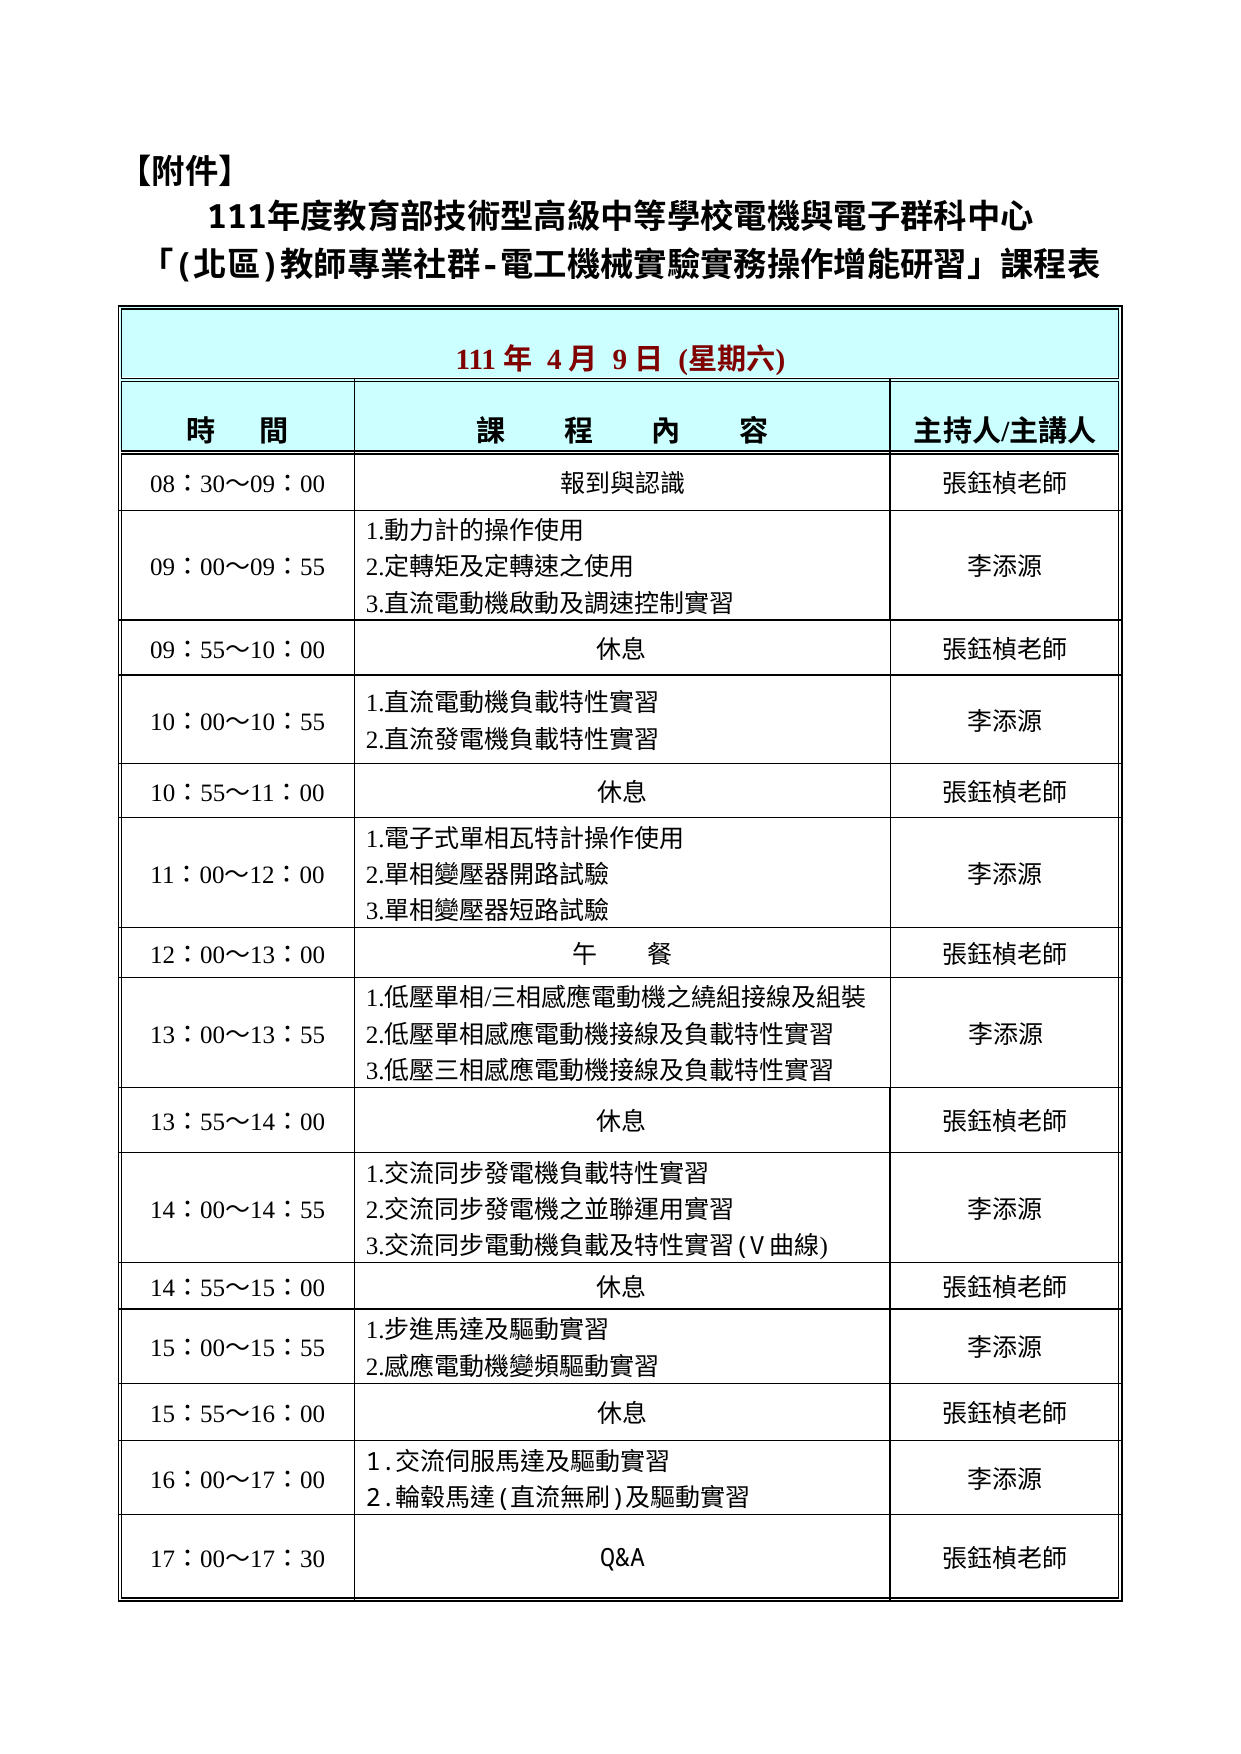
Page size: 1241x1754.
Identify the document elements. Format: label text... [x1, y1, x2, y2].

table_cell 08：30～09：00 [122, 455, 354, 509]
table_cell 張鈺楨老師 [891, 764, 1118, 816]
table_cell 張鈺楨老師 [891, 928, 1118, 976]
table_cell 14：55～15：00 [122, 1263, 354, 1308]
table_cell 時 間 [122, 382, 354, 450]
table_cell 主持人/主講人 [891, 382, 1118, 450]
table_cell 張鈺楨老師 [891, 1384, 1118, 1439]
table_cell 休息 [355, 1088, 889, 1151]
text 111年度教育部技術型高級中等學校電機與電子群科中心 [118, 189, 1122, 238]
table_cell 李添源 [891, 818, 1118, 927]
table_cell 午 餐 [355, 928, 890, 976]
table_cell 1.動力計的操作使用 2.定轉矩及定轉速之使用 3.直流電動機啟動及調速控制實習 [355, 511, 889, 619]
table_header 111 年 4 月 9 日 (星期六) [122, 310, 1118, 377]
table_cell 張鈺楨老師 [891, 455, 1118, 509]
text 【附件】 [118, 127, 1122, 189]
table_cell 10：00～10：55 [122, 676, 354, 762]
table_cell 09：00～09：55 [122, 511, 354, 619]
table_cell 1.交流伺服馬達及驅動實習 2.輪毂馬達(直流無刷)及驅動實習 [355, 1441, 889, 1514]
text 「(北區)教師專業社群-電工機械實驗實務操作增能研習」課程表 [118, 238, 1122, 286]
table_cell 張鈺楨老師 [891, 1088, 1118, 1151]
table_cell 張鈺楨老師 [891, 621, 1118, 674]
table_cell 1.直流電動機負載特性實習 2.直流發電機負載特性實習 [355, 676, 890, 762]
table_cell 13：55～14：00 [122, 1088, 354, 1151]
table_cell 李添源 [891, 511, 1118, 619]
table_cell 休息 [355, 621, 890, 674]
table_cell 報到與認識 [355, 455, 889, 509]
table_cell 休息 [355, 764, 890, 816]
table_cell 16：00～17：00 [122, 1441, 354, 1514]
table_cell 12：00～13：00 [122, 928, 354, 976]
table_cell 1.交流同步發電機負載特性實習 2.交流同步發電機之並聯運用實習 3.交流同步電動機負載及特性實習(V曲線) [355, 1153, 889, 1262]
table_cell 李添源 [891, 676, 1118, 762]
table_cell 李添源 [891, 978, 1118, 1087]
table_cell 15：00～15：55 [122, 1310, 354, 1382]
table_cell 休息 [355, 1263, 889, 1308]
table_cell 張鈺楨老師 [891, 1515, 1118, 1597]
table_cell 李添源 [891, 1310, 1118, 1382]
table_cell 13：00～13：55 [122, 978, 354, 1087]
table_cell 1.電子式單相瓦特計操作使用 2.單相變壓器開路試驗 3.單相變壓器短路試驗 [355, 818, 890, 927]
table_cell 11：00～12：00 [122, 818, 354, 927]
table_cell 課 程 內 容 [355, 382, 889, 450]
table_cell 09：55～10：00 [122, 621, 354, 674]
table_cell 15：55～16：00 [122, 1384, 354, 1439]
table_cell 10：55～11：00 [122, 764, 354, 816]
table_cell 李添源 [891, 1153, 1118, 1262]
table_cell 14：00～14：55 [122, 1153, 354, 1262]
table_cell 1.低壓單相/三相感應電動機之繞組接線及組裝 2.低壓單相感應電動機接線及負載特性實習 3.低壓三相感應電動機接線及負載特性實習 [355, 978, 890, 1087]
table_cell 休息 [355, 1384, 889, 1439]
table_cell 張鈺楨老師 [891, 1263, 1118, 1308]
table_cell Q&A [355, 1515, 889, 1597]
table_cell 17：00～17：30 [122, 1515, 354, 1597]
table_cell 李添源 [891, 1441, 1118, 1514]
table_cell 1.步進馬達及驅動實習 2.感應電動機變頻驅動實習 [355, 1310, 889, 1382]
